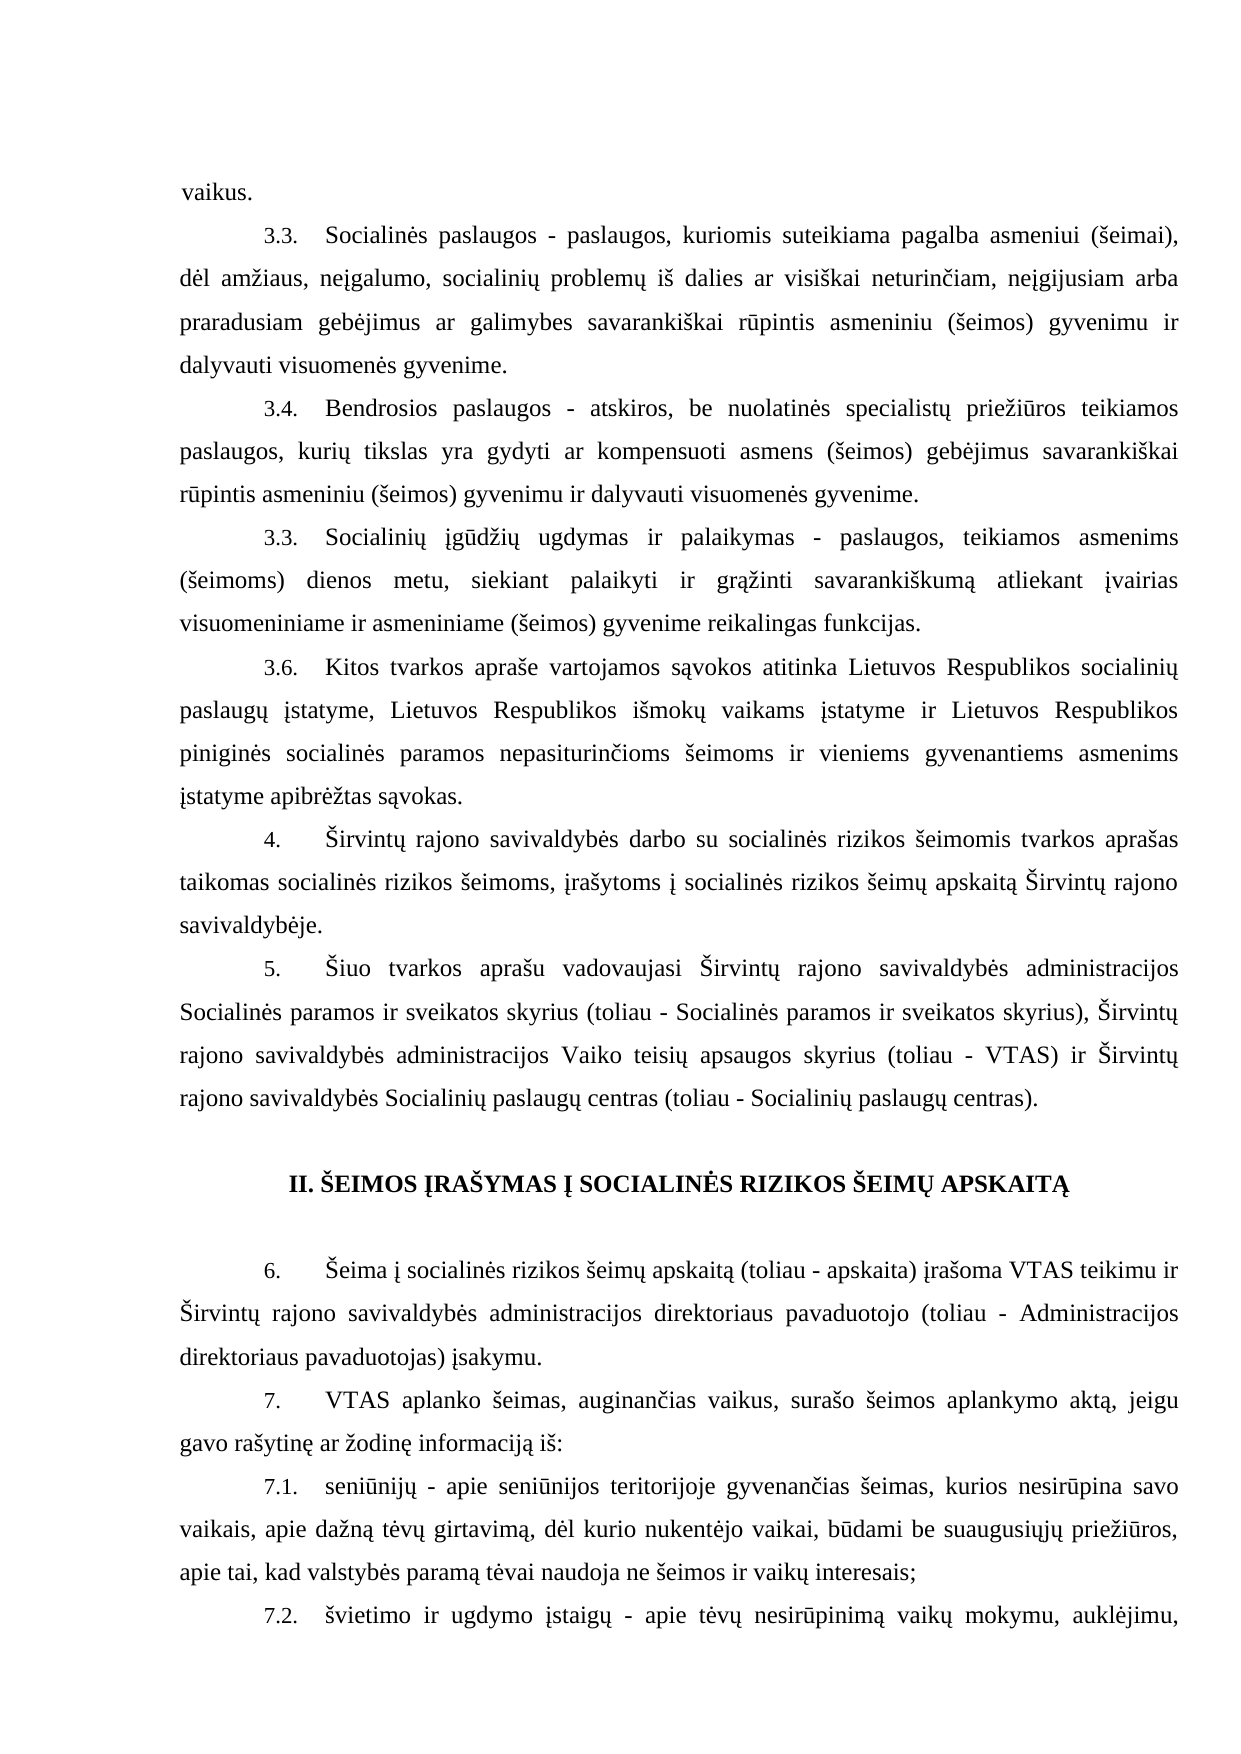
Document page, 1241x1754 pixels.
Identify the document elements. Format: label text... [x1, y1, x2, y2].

text 7.1. seniūnijų - apie seniūnijos teritorijoje gyvenančias šeimas, kurios nesirūpina savo vaikais, apie dažną tėvų girtavimą, dėl kurio nukentėjo vaikai, būdami be suaugusiųjų priežiūros, apie tai, kad valstybės paramą tėvai naudoja ne šeimos ir vaikų interesais; [179, 1471, 1179, 1586]
text 7.2. švietimo ir ugdymo įstaigų - apie tėvų nesirūpinimą vaikų mokymu, auklėjimu, [179, 1600, 1179, 1629]
text 7. VTAS aplanko šeimas, auginančias vaikus, surašo šeimos aplankymo aktą, jeigu gavo rašytinę ar žodinę informaciją iš: [179, 1385, 1179, 1457]
text II. ŠEIMOS ĮRAŠYMAS Į SOCIALINĖS RIZIKOS ŠEIMŲ APSKAITĄ [177, 1169, 1181, 1198]
text 3.4. Bendrosios paslaugos - atskiros, be nuolatinės specialistų priežiūros teikiamos paslaugos, kurių tikslas yra gydyti ar kompensuoti asmens (šeimos) gebėjimus savarankiškai rūpintis asmeniniu (šeimos) gyvenimu ir dalyvauti visuomenės gyvenime. [179, 393, 1179, 508]
text vaikus. [181, 177, 1179, 206]
text 3.6. Kitos tvarkos apraše vartojamos sąvokos atitinka Lietuvos Respublikos socialinių paslaugų įstatyme, Lietuvos Respublikos išmokų vaikams įstatyme ir Lietuvos Respublikos piniginės socialinės paramos nepasiturinčioms šeimoms ir vieniems gyvenantiems asmenims įstatyme apibrėžtas sąvokas. [179, 652, 1179, 810]
text 3.3. Socialinės paslaugos - paslaugos, kuriomis suteikiama pagalba asmeniui (šeimai), dėl amžiaus, neįgalumo, socialinių problemų iš dalies ar visiškai neturinčiam, neįgijusiam arba praradusiam gebėjimus ar galimybes savarankiškai rūpintis asmeniniu (šeimos) gyvenimu ir dalyvauti visuomenės gyvenime. [179, 220, 1179, 378]
text 3.3. Socialinių įgūdžių ugdymas ir palaikymas - paslaugos, teikiamos asmenims (šeimoms) dienos metu, siekiant palaikyti ir grąžinti savarankiškumą atliekant įvairias visuomeniniame ir asmeniniame (šeimos) gyvenime reikalingas funkcijas. [179, 522, 1179, 637]
text 5. Šiuo tvarkos aprašu vadovaujasi Širvintų rajono savivaldybės administracijos Socialinės paramos ir sveikatos skyrius (toliau - Socialinės paramos ir sveikatos skyrius), Širvintų rajono savivaldybės administracijos Vaiko teisių apsaugos skyrius (toliau - VTAS) ir Širvintų rajono savivaldybės Socialinių paslaugų centras (toliau - Socialinių paslaugų centras). [179, 953, 1179, 1112]
text 4. Širvintų rajono savivaldybės darbo su socialinės rizikos šeimomis tvarkos aprašas taikomas socialinės rizikos šeimoms, įrašytoms į socialinės rizikos šeimų apskaitą Širvintų rajono savivaldybėje. [179, 824, 1179, 939]
text 6. Šeima į socialinės rizikos šeimų apskaitą (toliau - apskaita) įrašoma VTAS teikimu ir Širvintų rajono savivaldybės administracijos direktoriaus pavaduotojo (toliau - Administracijos direktoriaus pavaduotojas) įsakymu. [179, 1255, 1179, 1370]
